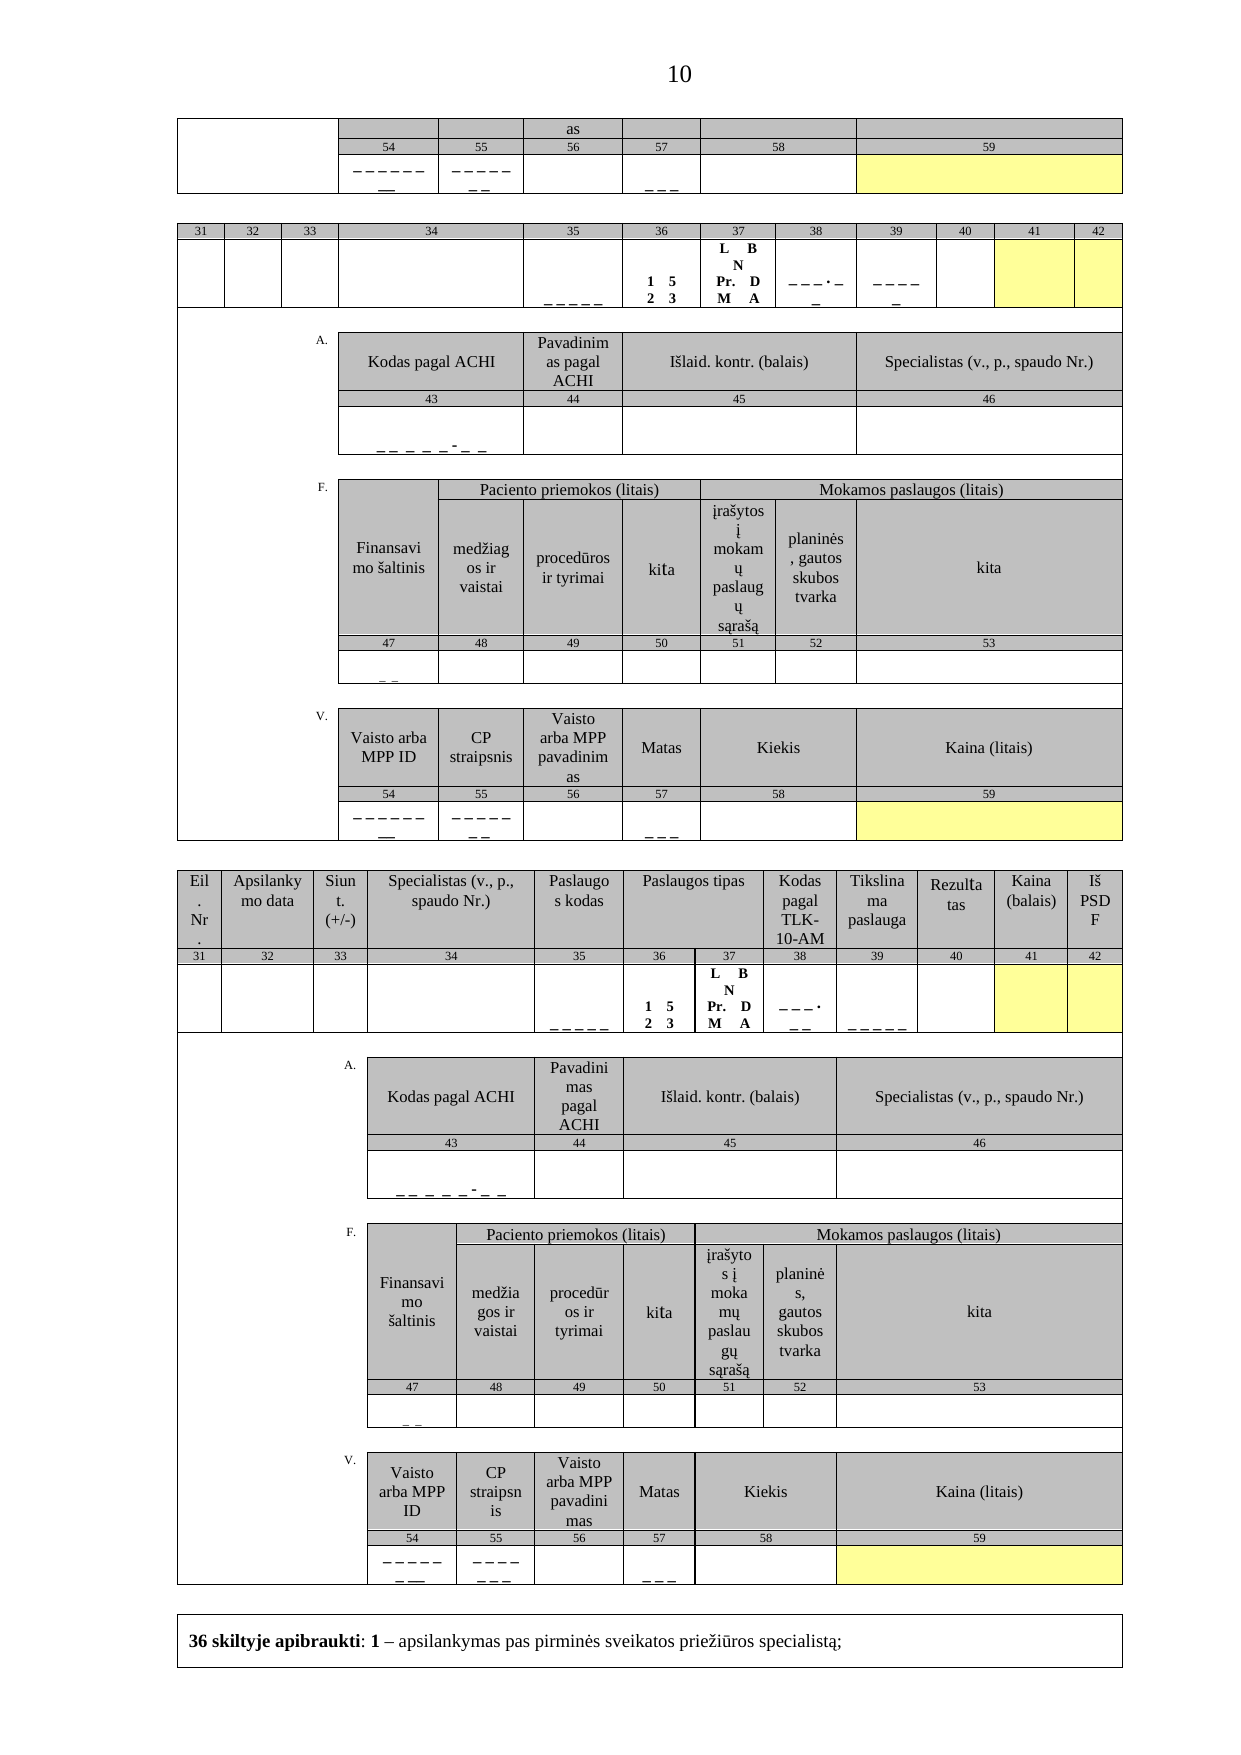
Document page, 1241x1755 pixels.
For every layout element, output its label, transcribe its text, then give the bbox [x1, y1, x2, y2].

table_header Kaina (balais) [995, 871, 1067, 948]
table_cell [535, 1395, 623, 1427]
table_cell 57 [624, 1531, 694, 1545]
table_cell _ _ _ . _ _ [776, 240, 856, 307]
table_cell [535, 1033, 623, 1057]
table_header 38 [776, 224, 856, 238]
table_cell Pavadinimas pagal ACHI [524, 333, 622, 390]
table_cell Kiekis [701, 709, 856, 786]
table_cell 55 [457, 1531, 534, 1545]
table_cell [624, 1033, 695, 1057]
table_cell [524, 155, 622, 193]
table_cell 51 [696, 1380, 763, 1394]
table_cell 1 5 2 3 [623, 240, 700, 307]
table_cell 45 [624, 1135, 836, 1150]
table_cell [178, 1198, 367, 1223]
table_cell 56 [524, 139, 622, 154]
table_cell 36 [624, 949, 694, 963]
table_cell A. [178, 332, 338, 454]
table_cell _ _ [339, 651, 438, 683]
table_cell 37 [696, 949, 763, 963]
table_cell [624, 1199, 837, 1223]
table_cell [918, 965, 994, 1032]
table_cell [222, 965, 313, 1032]
table_cell 40 [918, 949, 994, 963]
table_cell [225, 240, 281, 307]
table_cell 47 [368, 1380, 456, 1394]
table_header 36 [623, 224, 700, 238]
table_cell _ _ _ _ _ _ __ [339, 802, 438, 840]
table_cell [178, 1427, 367, 1452]
table_cell Finansavimo šaltinis [368, 1224, 456, 1379]
table_cell [624, 1428, 695, 1452]
table_cell [457, 1395, 534, 1427]
table_cell Paciento priemokos (litais) [439, 480, 700, 499]
table_cell Kaina (litais) [837, 1453, 1122, 1529]
table_cell [995, 1033, 1068, 1057]
table_cell medžiagos ir vaistai [439, 500, 523, 634]
table_cell kita [624, 1245, 694, 1379]
table_cell 54 [368, 1531, 456, 1545]
table_cell _ _ _ _ _ _ _ [439, 802, 523, 840]
table_header Apsilankymo data [222, 871, 313, 948]
table_cell [623, 119, 700, 138]
table_cell _ _ _ _ _ [535, 965, 623, 1032]
table_cell 58 [701, 139, 856, 154]
table_cell [764, 1033, 837, 1057]
table_cell medžiagos ir vaistai [457, 1245, 534, 1379]
table_cell 49 [524, 636, 622, 650]
table_cell [178, 965, 221, 1032]
table_cell 41 [995, 949, 1067, 963]
table_cell V. [178, 1452, 367, 1584]
table_cell Matas [624, 1453, 694, 1529]
table_cell 31 [178, 949, 221, 963]
table_cell 42 [1068, 949, 1122, 963]
table_cell 52 [764, 1380, 836, 1394]
table_cell [701, 651, 775, 683]
table_cell _ _ [368, 1395, 456, 1427]
table_cell [701, 119, 856, 138]
table_header Paslaugos tipas [624, 871, 763, 948]
table_cell Išlaid. kontr. (balais) [624, 1058, 836, 1134]
table_cell Pavadinimas pagal ACHI [535, 1058, 623, 1134]
table_cell 33 [314, 949, 367, 963]
table_cell as [524, 119, 622, 138]
table_header 41 [995, 224, 1074, 238]
table_cell Paciento priemokos (litais) [457, 1224, 694, 1243]
table_header 39 [857, 224, 936, 238]
table_header Rezultatas [918, 871, 994, 948]
table_cell [624, 1395, 694, 1427]
table_cell [701, 684, 776, 708]
table_cell Vaisto arba MPP ID [368, 1453, 456, 1529]
table_cell 53 [837, 1380, 1122, 1394]
table_cell [695, 1428, 763, 1452]
table_cell [837, 1546, 1122, 1584]
table_cell 54 [339, 139, 438, 154]
table_header Tikslinama paslauga [837, 871, 917, 948]
table_cell [937, 240, 994, 307]
table_cell [622, 684, 701, 708]
table_cell 59 [837, 1531, 1122, 1545]
table_cell [701, 802, 856, 840]
table_cell 55 [439, 787, 523, 801]
table_cell [178, 454, 339, 479]
table_cell planinės, gautos skubos tvarka [764, 1245, 836, 1379]
table_cell [837, 1199, 1122, 1223]
table_cell 53 [857, 636, 1122, 650]
table_cell [857, 802, 1122, 840]
table_cell F. [178, 1223, 367, 1427]
table_cell L B N Pr. D M A [701, 240, 775, 307]
table_cell [856, 308, 936, 332]
table_cell [339, 308, 524, 332]
table_cell 35 [535, 949, 623, 963]
table_cell [1075, 240, 1122, 307]
table_cell [764, 1395, 836, 1427]
table_cell 46 [837, 1135, 1122, 1150]
table_header Iš PSDF [1068, 871, 1122, 948]
table_cell _ _ _ _ _ [857, 240, 936, 307]
table_cell [623, 651, 700, 683]
table_cell [857, 651, 1122, 683]
table_cell _ _ _ [623, 155, 700, 193]
table_cell 48 [457, 1380, 534, 1394]
table_cell [624, 1151, 836, 1198]
table_cell Išlaid. kontr. (balais) [623, 333, 856, 390]
table_cell [995, 240, 1074, 307]
table_header Paslaugos kodas [535, 871, 623, 948]
table_header 36 skiltyje apibraukti: 1 – apsilankymas pas pirminės sveikatos priežiūros specialistą; [178, 1615, 1122, 1667]
table_cell Mokamos paslaugos (litais) [696, 1224, 1122, 1243]
table_header 33 [282, 224, 338, 238]
table_cell 56 [524, 787, 622, 801]
table_cell [856, 455, 1122, 479]
table_cell [701, 155, 856, 193]
table_cell Matas [623, 709, 700, 786]
table_cell 58 [701, 787, 856, 801]
table_cell Vaisto arba MPP pavadinimas [524, 709, 622, 786]
table_cell planinės, gautos skubos tvarka [776, 500, 856, 634]
table_cell kita [623, 500, 700, 634]
table_cell [776, 308, 856, 332]
table_cell _ _ _ . _ _ [764, 965, 836, 1032]
table_cell [837, 1033, 917, 1057]
table_cell _ _ _ [624, 1546, 694, 1584]
table_cell 48 [439, 636, 523, 650]
table_cell Kiekis [696, 1453, 836, 1529]
table_header 37 [701, 224, 775, 238]
table_cell procedūros ir tyrimai [535, 1245, 623, 1379]
table_cell 51 [701, 636, 775, 650]
table_cell 39 [837, 949, 917, 963]
table_cell 55 [439, 139, 523, 154]
table_cell [857, 407, 1122, 454]
table_cell [524, 407, 622, 454]
table_cell [367, 1428, 457, 1452]
table_cell _ _ _ _ _ _ _ [439, 155, 523, 193]
table_cell 58 [696, 1531, 836, 1545]
table_cell _ _ _ _ _ _ _ [457, 1546, 534, 1584]
table_cell [224, 308, 281, 332]
table_cell A. [178, 1057, 367, 1198]
table_cell [535, 1151, 623, 1198]
table_header 34 [339, 224, 523, 238]
table_cell 45 [623, 391, 856, 406]
table_header 42 [1075, 224, 1122, 238]
table_cell F. [178, 479, 338, 683]
table_cell [524, 455, 622, 479]
table_cell Mokamos paslaugos (litais) [701, 480, 1122, 499]
table_cell Vaisto arba MPP pavadinimas [535, 1453, 623, 1529]
table_cell 57 [623, 139, 700, 154]
table_cell [837, 1395, 1122, 1427]
table_cell Kaina (litais) [857, 709, 1122, 786]
table_header 35 [524, 224, 622, 238]
table_cell [764, 1428, 837, 1452]
table_cell 59 [857, 787, 1122, 801]
table_cell [1068, 965, 1122, 1032]
table_cell _ _ _ _ _ - _ _ [339, 407, 523, 454]
table_cell 50 [624, 1380, 694, 1394]
table_header Eil. Nr. [178, 871, 221, 948]
table_cell [776, 684, 856, 708]
table_cell [837, 1151, 1122, 1198]
table_cell [339, 455, 524, 479]
table_cell V. [178, 708, 338, 840]
table_cell Finansavimo šaltinis [339, 480, 438, 634]
table_cell [457, 1428, 535, 1452]
table_cell procedūros ir tyrimai [524, 500, 622, 634]
table_cell 59 [857, 139, 1122, 154]
table_cell L B N Pr. D M A [696, 965, 763, 1032]
table_cell [438, 684, 524, 708]
table_cell [696, 1546, 836, 1584]
table_cell _ _ _ _ _ _ __ [339, 155, 438, 193]
table_cell [178, 683, 339, 708]
table_cell [178, 240, 224, 307]
table_cell [535, 1546, 623, 1584]
table_cell Kodas pagal ACHI [339, 333, 523, 390]
table_cell 56 [535, 1531, 623, 1545]
table_cell įrašytos į mokamų paslaugų sąrašą [696, 1245, 763, 1379]
table_cell [339, 684, 438, 708]
table_cell 32 [222, 949, 313, 963]
table_cell [178, 119, 338, 193]
table_cell _ _ _ _ _ [524, 240, 622, 307]
table_cell [314, 1033, 367, 1057]
table_cell [623, 407, 856, 454]
table_cell 38 [764, 949, 836, 963]
table_cell [857, 155, 1122, 193]
table_cell [221, 1033, 314, 1057]
table_cell [178, 1033, 221, 1057]
table_cell _ _ _ _ _ _ __ [368, 1546, 456, 1584]
table_cell _ _ _ _ _ - _ _ [368, 1151, 534, 1198]
table_cell 44 [535, 1135, 623, 1150]
table_cell CP straipsnis [457, 1453, 534, 1529]
table_cell [524, 802, 622, 840]
table_cell [439, 119, 523, 138]
table_cell [339, 119, 438, 138]
table_cell [339, 240, 523, 307]
table_cell [524, 651, 622, 683]
table_cell 49 [535, 1380, 623, 1394]
table_cell 43 [368, 1135, 534, 1150]
table_cell _ _ _ [623, 802, 700, 840]
table_cell kita [837, 1245, 1122, 1379]
table_cell CP straipsnis [439, 709, 523, 786]
table_cell [837, 1428, 1122, 1452]
table_cell Kodas pagal ACHI [368, 1058, 534, 1134]
table_cell _ _ _ _ _ [837, 965, 917, 1032]
table_cell 1 5 2 3 [624, 965, 694, 1032]
table_header Siunt. (+/-) [314, 871, 367, 948]
table_cell [857, 119, 1122, 138]
table_cell [368, 965, 534, 1032]
table_header 31 [178, 224, 224, 238]
table_cell [535, 1428, 623, 1452]
table_cell 34 [368, 949, 534, 963]
table_cell [314, 965, 367, 1032]
table_cell [696, 1395, 763, 1427]
table_cell 52 [776, 636, 856, 650]
table_cell [282, 240, 338, 307]
table_cell [994, 308, 1074, 332]
table_cell 44 [524, 391, 622, 406]
table_cell [367, 1033, 535, 1057]
table_cell [535, 1199, 623, 1223]
table_header 32 [225, 224, 281, 238]
table_cell Specialistas (v., p., spaudo Nr.) [857, 333, 1122, 390]
table_cell kita [857, 500, 1122, 634]
table_cell [1068, 1033, 1122, 1057]
table_cell [701, 308, 776, 332]
table_cell [367, 1199, 535, 1223]
table_cell 54 [339, 787, 438, 801]
table_cell [695, 1033, 763, 1057]
table_header 40 [937, 224, 994, 238]
table_cell Specialistas (v., p., spaudo Nr.) [837, 1058, 1122, 1134]
table_cell [622, 455, 856, 479]
table_header Kodas pagal TLK-10-AM [764, 871, 836, 948]
table_cell 47 [339, 636, 438, 650]
table_cell [995, 965, 1067, 1032]
table_cell [622, 308, 701, 332]
table_cell 50 [623, 636, 700, 650]
table_cell 57 [623, 787, 700, 801]
table_header Specialistas (v., p., spaudo Nr.) [368, 871, 534, 948]
table_cell [936, 308, 994, 332]
table_cell 46 [857, 391, 1122, 406]
table_cell [281, 308, 339, 332]
table_cell [439, 651, 523, 683]
table_cell [776, 651, 856, 683]
table_cell [918, 1033, 995, 1057]
table_cell [178, 308, 224, 332]
table_cell 43 [339, 391, 523, 406]
table_cell [524, 684, 622, 708]
table_cell Vaisto arba MPP ID [339, 709, 438, 786]
table_cell [1074, 308, 1122, 332]
table_cell [524, 308, 622, 332]
table_cell [856, 684, 1122, 708]
table_cell įrašytos į mokamų paslaugų sąrašą [701, 500, 775, 634]
